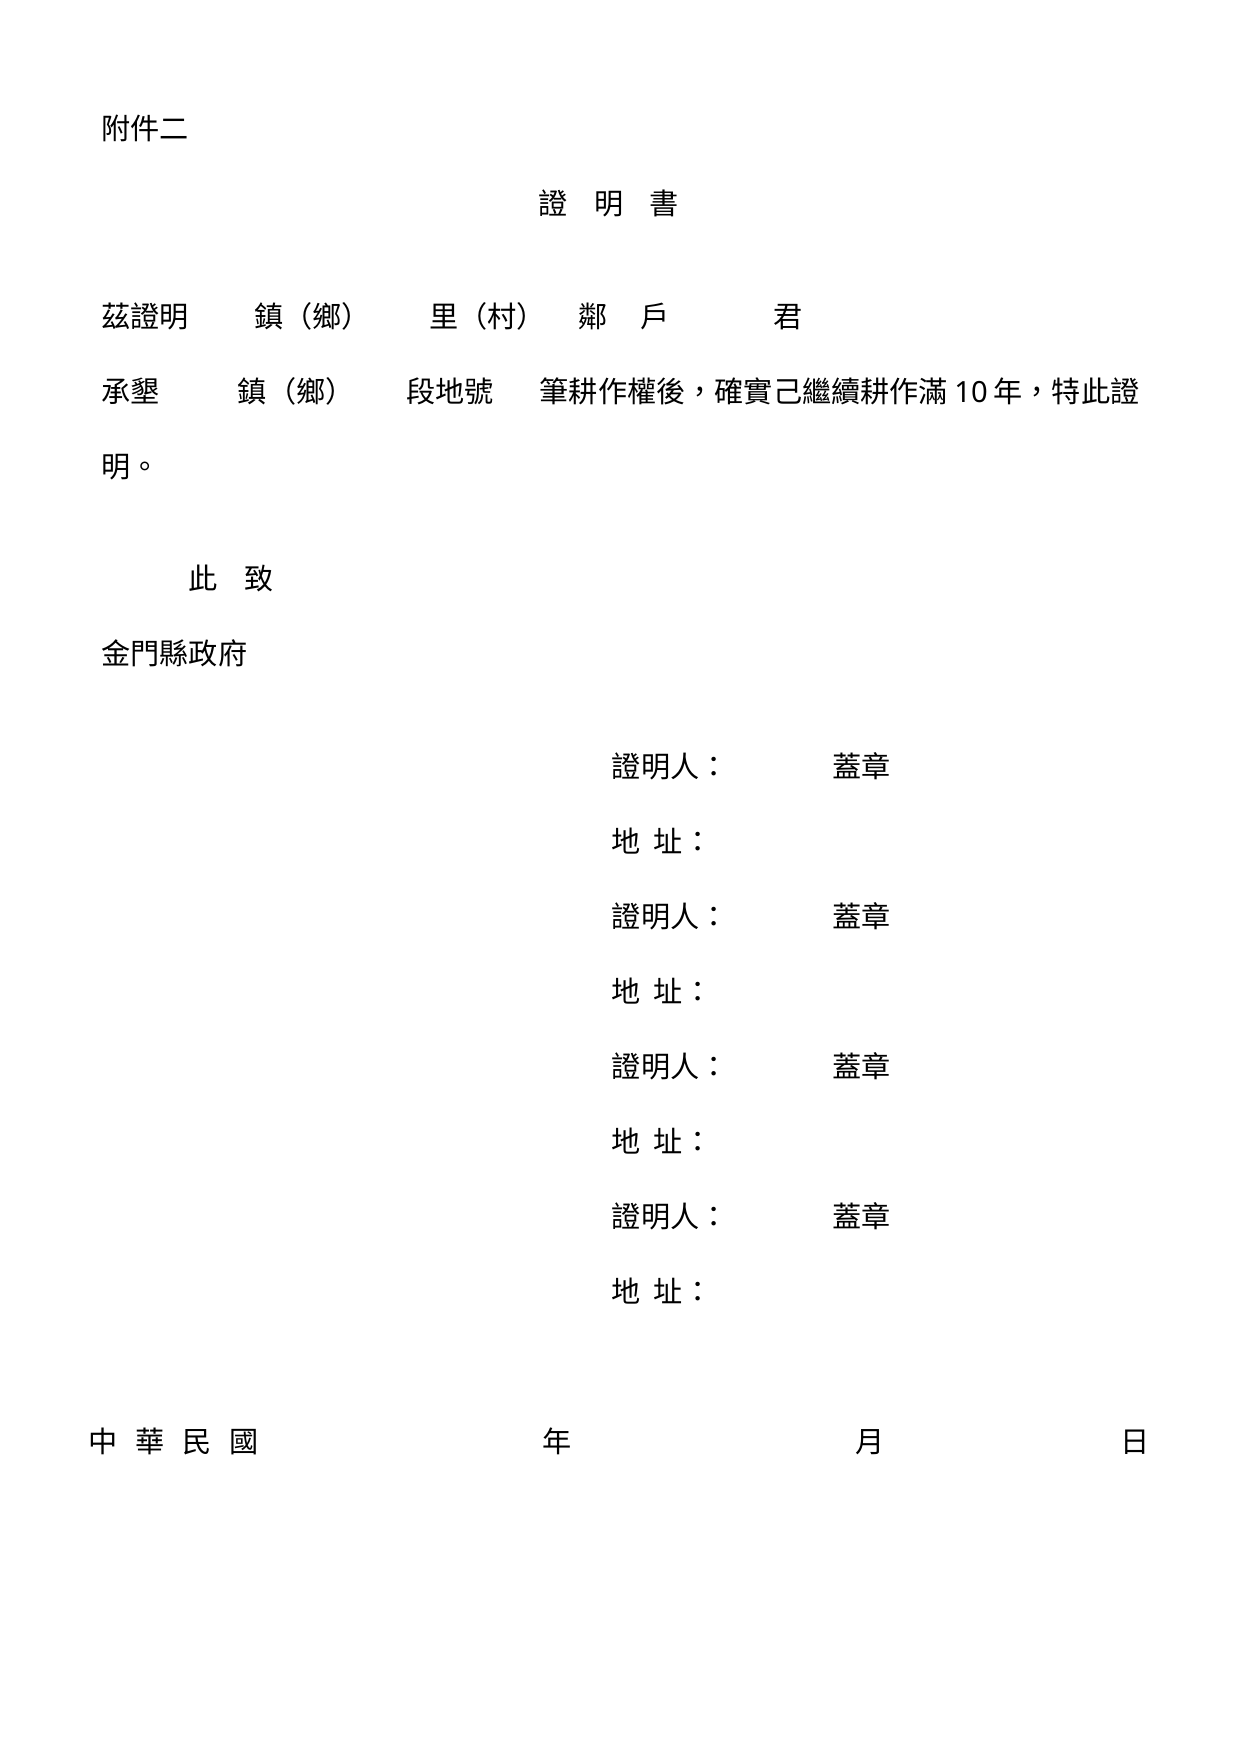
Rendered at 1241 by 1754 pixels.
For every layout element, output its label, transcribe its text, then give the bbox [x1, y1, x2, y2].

text 證明人： 蓋章 [101, 1027, 1152, 1102]
text 證明人： 蓋章 [101, 877, 1152, 952]
text 茲證明 鎮（鄉） 里（村） 鄰 戶 君 [101, 277, 1152, 352]
text 承墾 鎮（鄉） 段地號 筆耕作權後，確實己繼續耕作滿10年，特此證明。 [101, 352, 1152, 502]
text 金門縣政府 [101, 614, 1152, 689]
text 此 致 [101, 539, 1152, 614]
text 證 明 書 [101, 164, 1152, 239]
text 證明人： 蓋章 [101, 1177, 1152, 1252]
text 地 址： [101, 1252, 1152, 1327]
text 地 址： [101, 1102, 1152, 1177]
text 地 址： [101, 802, 1152, 877]
text 附件二 [101, 89, 1152, 164]
text 中華民國 年 月 日 [89, 1402, 1152, 1477]
text 證明人： 蓋章 [101, 727, 1152, 802]
text 地 址： [101, 952, 1152, 1027]
